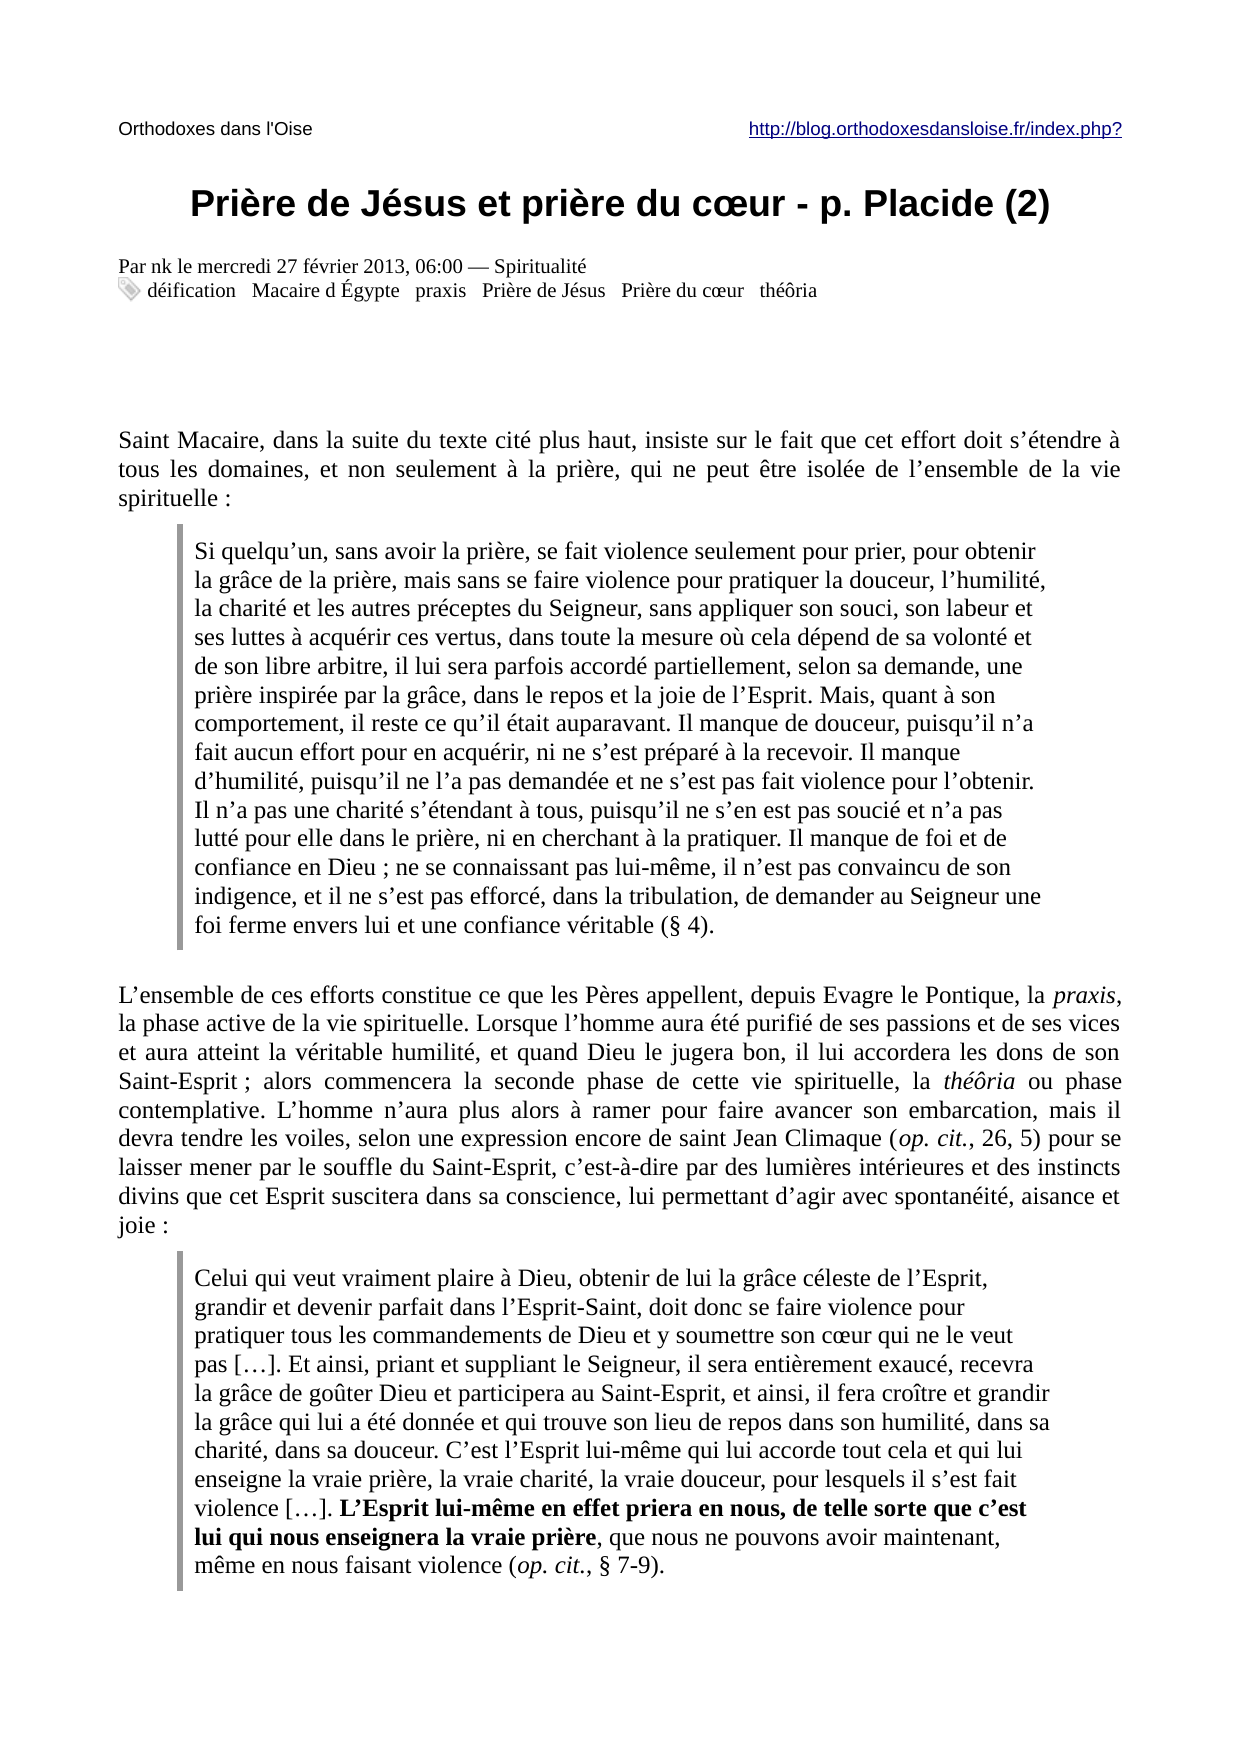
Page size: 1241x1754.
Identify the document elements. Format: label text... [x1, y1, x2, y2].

text Par nk le mercredi 27 février 2013, 06:00 — Spiritualité [118, 254, 1122, 278]
text Si quelqu’un, sans avoir la prière, se fait violence seulement pour prier, pour obtenir la grâce de la prière, mais sans se faire violence pour pratiquer la douceur, l’humilité, la charité et les autres préceptes du Seigneur, sans appliquer son souci, son labeur et ses luttes à acquérir ces vertus, dans toute la mesure où cela dépend de sa volonté et de son libre arbitre, il lui sera parfois accordé partiellement, selon sa demande, une prière inspirée par la grâce, dans le repos et la joie de l’Esprit. Mais, quant à son comportement, il reste ce qu’il était auparavant. Il manque de douceur, puisqu’il n’a fait aucun effort pour en acquérir, ni ne s’est préparé à la recevoir. Il manque d’humilité, puisqu’il ne l’a pas demandée et ne s’est pas fait violence pour l’obtenir. Il n’a pas une charité s’étendant à tous, puisqu’il ne s’en est pas soucié et n’a pas lutté pour elle dans le prière, ni en cherchant à la pratiquer. Il manque de foi et de confiance en Dieu ; ne se connaissant pas lui-même, il n’est pas convaincu de son indigence, et il ne s’est pas efforcé, dans la tribulation, de demander au Seigneur une foi ferme envers lui et une confiance véritable (§ 4). [183, 524, 1063, 950]
title Prière de Jésus et prière du cœur - p. Placide (2) [118, 181, 1122, 224]
text Orthodoxes dans l'Oise http://blog.orthodoxesdansloise.fr/index.php? [118, 118, 1122, 140]
text déification Macaire d Égypte praxis Prière de Jésus Prière du cœur théôria [142, 278, 1122, 302]
text Celui qui veut vraiment plaire à Dieu, obtenir de lui la grâce céleste de l’Esprit, grandir et devenir parfait dans l’Esprit-Saint, doit donc se faire violence pour pratiquer tous les commandements de Dieu et y soumettre son cœur qui ne le veut pas […]. Et ainsi, priant et suppliant le Seigneur, il sera entièrement exaucé, recevra la grâce de goûter Dieu et participera au Saint-Esprit, et ainsi, il fera croître et grandir la grâce qui lui a été donnée et qui trouve son lieu de repos dans son humilité, dans sa charité, dans sa douceur. C’est l’Esprit lui-même qui lui accorde tout cela et qui lui enseigne la vraie prière, la vraie charité, la vraie douceur, pour lesquels il s’est fait violence […]. L’Esprit lui-même en effet priera en nous, de telle sorte que c’est lui qui nous enseignera la vraie prière, que nous ne pouvons avoir maintenant, même en nous faisant violence (op. cit., § 7-9). [183, 1251, 1063, 1591]
text Saint Macaire, dans la suite du texte cité plus haut, insiste sur le fait que cet effort doit s’étendre à tous les domaines, et non seulement à la prière, qui ne peut être isolée de l’ensemble de la vie spirituelle : [118, 426, 1122, 512]
picture [118, 277, 142, 302]
text L’ensemble de ces efforts constitue ce que les Pères appellent, depuis Evagre le Pontique, la praxis, la phase active de la vie spirituelle. Lorsque l’homme aura été purifié de ses passions et de ses vices et aura atteint la véritable humilité, et quand Dieu le jugera bon, il lui accordera les dons de son Saint-Esprit ; alors commencera la seconde phase de cette vie spirituelle, la théôria ou phase contemplative. L’homme n’aura plus alors à ramer pour faire avancer son embarcation, mais il devra tendre les voiles, selon une expression encore de saint Jean Climaque (op. cit., 26, 5) pour se laisser mener par le souffle du Saint-Esprit, c’est-à-dire par des lumières intérieures et des instincts divins que cet Esprit suscitera dans sa conscience, lui permettant d’agir avec spontanéité, aisance et joie : [118, 980, 1122, 1238]
